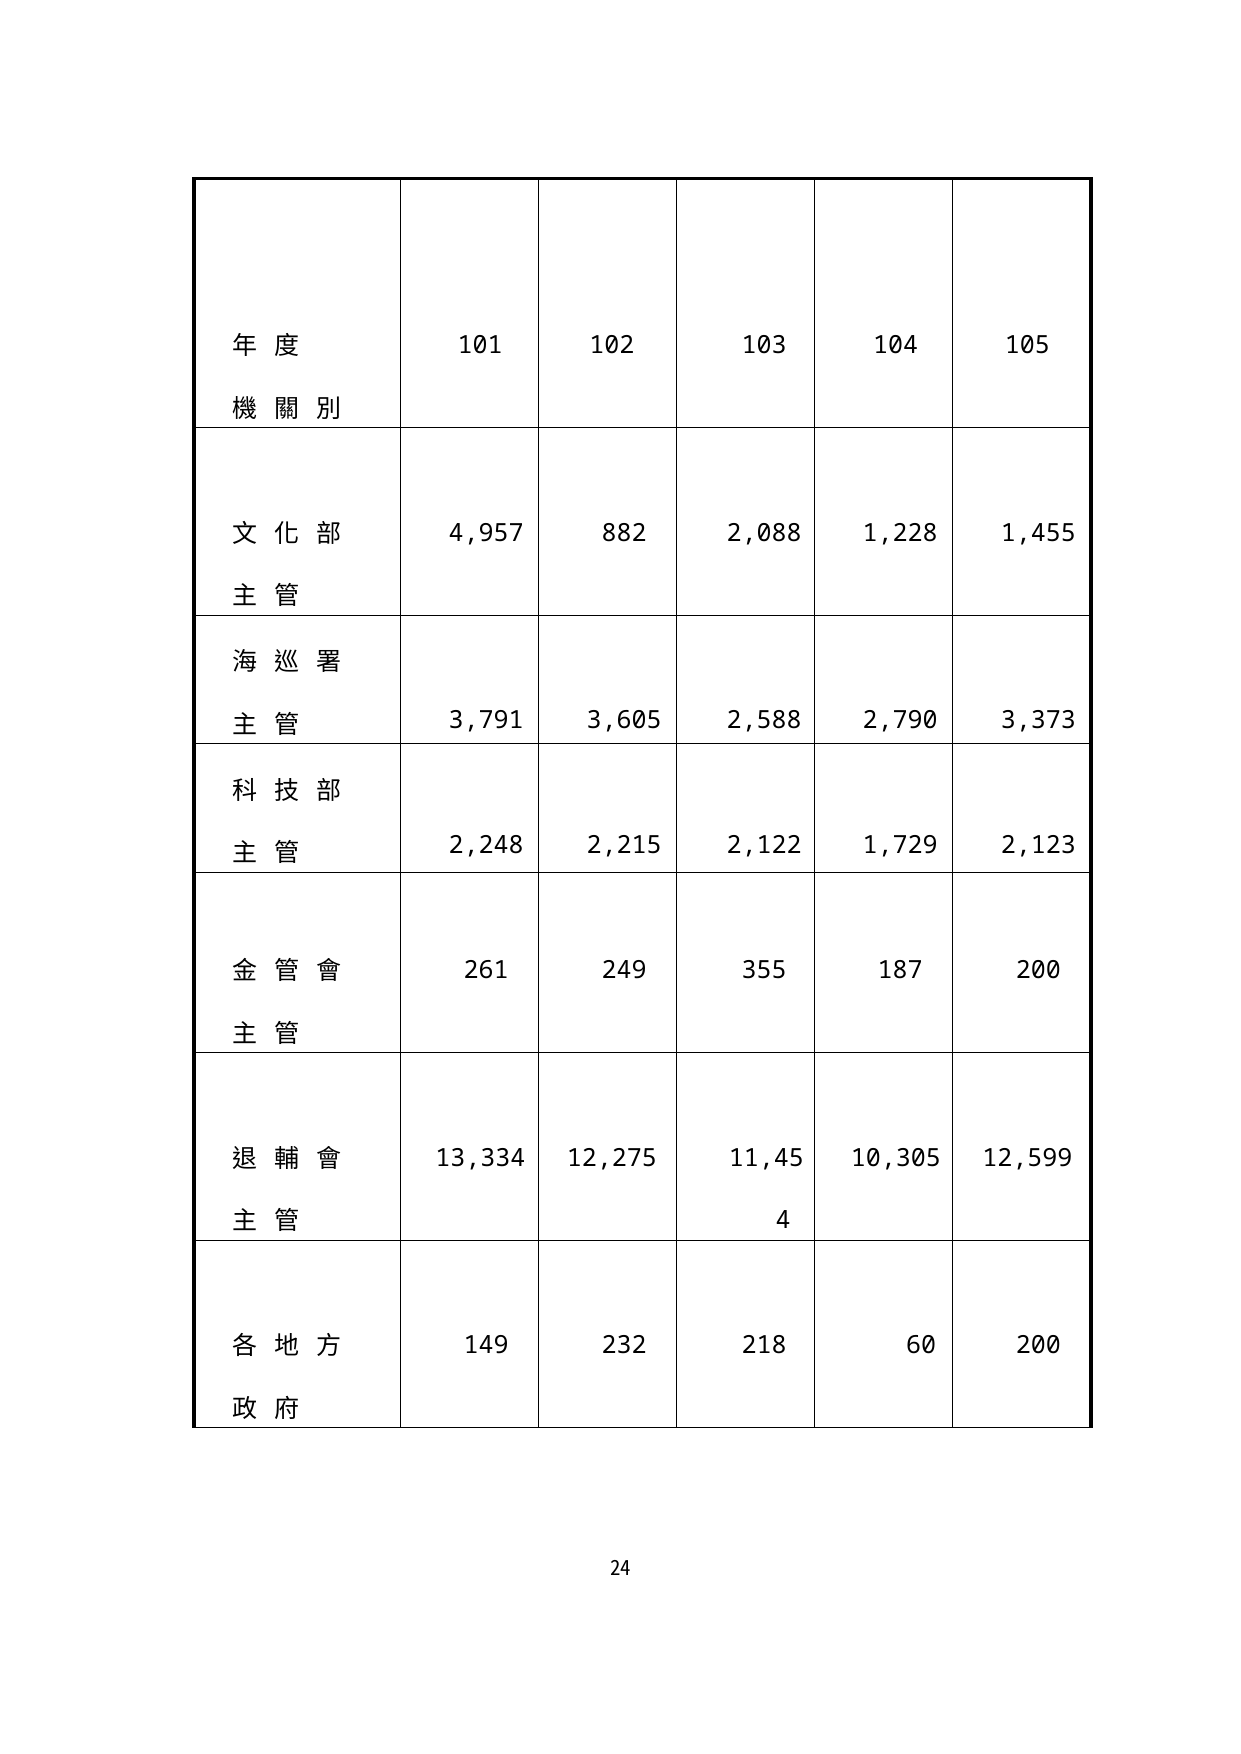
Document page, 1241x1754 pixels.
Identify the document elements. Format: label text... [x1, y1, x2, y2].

table_cell 2,088 [677, 428, 814, 615]
table_cell 12,599 [953, 1053, 1089, 1240]
table_cell 13,334 [401, 1053, 538, 1240]
table_header 年度 機關別 [196, 180, 400, 427]
table_cell 10,305 [815, 1053, 952, 1240]
table_header 103 [677, 180, 814, 427]
table_cell 2,122 [677, 744, 814, 872]
table_cell 249 [539, 873, 676, 1052]
table_cell 2,123 [953, 744, 1089, 872]
table_cell 3,373 [953, 616, 1089, 743]
table_cell 2,248 [401, 744, 538, 872]
table_cell 882 [539, 428, 676, 615]
table_cell 3,791 [401, 616, 538, 743]
table_cell 12,275 [539, 1053, 676, 1240]
table_cell 355 [677, 873, 814, 1052]
table_cell 149 [401, 1241, 538, 1427]
table_cell 各地方政府 [196, 1241, 400, 1427]
table_header 101 [401, 180, 538, 427]
table_cell 3,605 [539, 616, 676, 743]
table_cell 退輔會主管 [196, 1053, 400, 1240]
table_header 104 [815, 180, 952, 427]
table_cell 2,790 [815, 616, 952, 743]
table_cell 1,228 [815, 428, 952, 615]
table_cell 60 [815, 1241, 952, 1427]
table_cell 1,729 [815, 744, 952, 872]
table_cell 2,215 [539, 744, 676, 872]
table_cell 4,957 [401, 428, 538, 615]
table_cell 文化部主管 [196, 428, 400, 615]
table_cell 200 [953, 873, 1089, 1052]
table_cell 科技部主管 [196, 744, 400, 872]
table_cell 金管會主管 [196, 873, 400, 1052]
table_cell 11,454 [677, 1053, 814, 1240]
table_header 105 [953, 180, 1089, 427]
table_cell 232 [539, 1241, 676, 1427]
table_cell 海巡署主管 [196, 616, 400, 743]
table_cell 218 [677, 1241, 814, 1427]
table_cell 2,588 [677, 616, 814, 743]
table_cell 1,455 [953, 428, 1089, 615]
table_cell 261 [401, 873, 538, 1052]
table_header 102 [539, 180, 676, 427]
table_cell 187 [815, 873, 952, 1052]
table_cell 200 [953, 1241, 1089, 1427]
